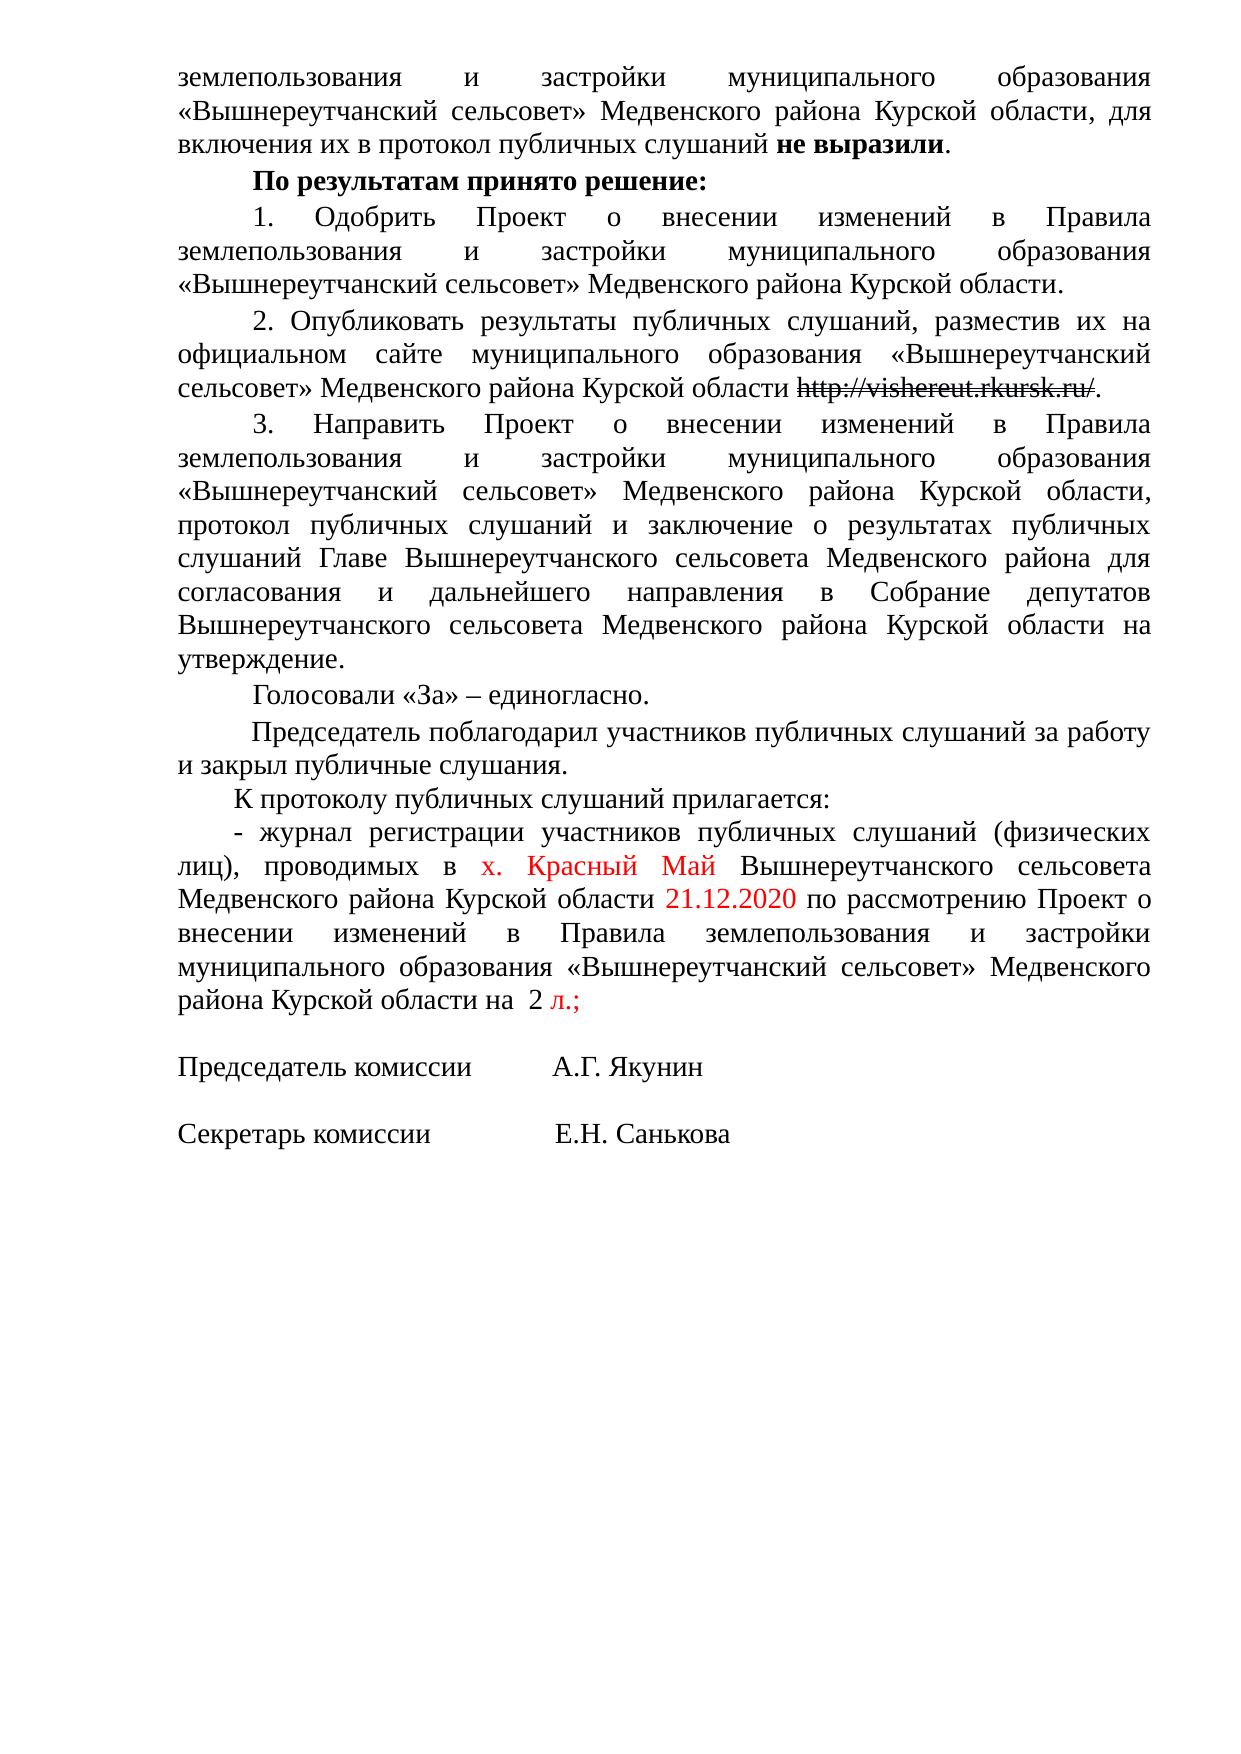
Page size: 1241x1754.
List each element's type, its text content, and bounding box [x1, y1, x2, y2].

text 3. Направить Проект о внесении изменений в Правила землепользования и застройки муниципального образования «Вышнереутчанский сельсовет» Медвенского района Курской области, протокол публичных слушаний и заключение о результатах публичных слушаний Главе Вышнереутчанского сельсовета Медвенского района для согласования и дальнейшего направления в Собрание депутатов Вышнереутчанского сельсовета Медвенского района Курской области на утверждение. [177, 406, 1152, 674]
text Председатель комиссии А.Г. Якунин [177, 1049, 1152, 1083]
text - журнал регистрации участников публичных слушаний (физических лиц), проводимых в х. Красный Май Вышнереутчанского сельсовета Медвенского района Курской области 21.12.2020 по рассмотрению Проект о внесении изменений в Правила землепользования и застройки муниципального образования «Вышнереутчанский сельсовет» Медвенского района Курской области на 2 л.; [177, 814, 1152, 1016]
text Голосовали «За» – единогласно. [177, 677, 1152, 711]
text 2. Опубликовать результаты публичных слушаний, разместив их на официальном сайте муниципального образования «Вышнереутчанский сельсовет» Медвенского района Курской области http://vishereut.rkursk.ru/. [177, 303, 1152, 403]
text По результатам принято решение: [177, 163, 1152, 196]
text Секретарь комиссии Е.Н. Санькова [177, 1116, 1152, 1150]
text 1. Одобрить Проект о внесении изменений в Правила землепользования и застройки муниципального образования «Вышнереутчанский сельсовет» Медвенского района Курской области. [177, 199, 1152, 300]
text Председатель поблагодарил участников публичных слушаний за работу и закрыл публичные слушания. [177, 714, 1152, 781]
text землепользования и застройки муниципального образования «Вышнереутчанский сельсовет» Медвенского района Курской области, для включения их в протокол публичных слушаний не выразили. [177, 59, 1152, 160]
text К протоколу публичных слушаний прилагается: [177, 781, 1152, 814]
